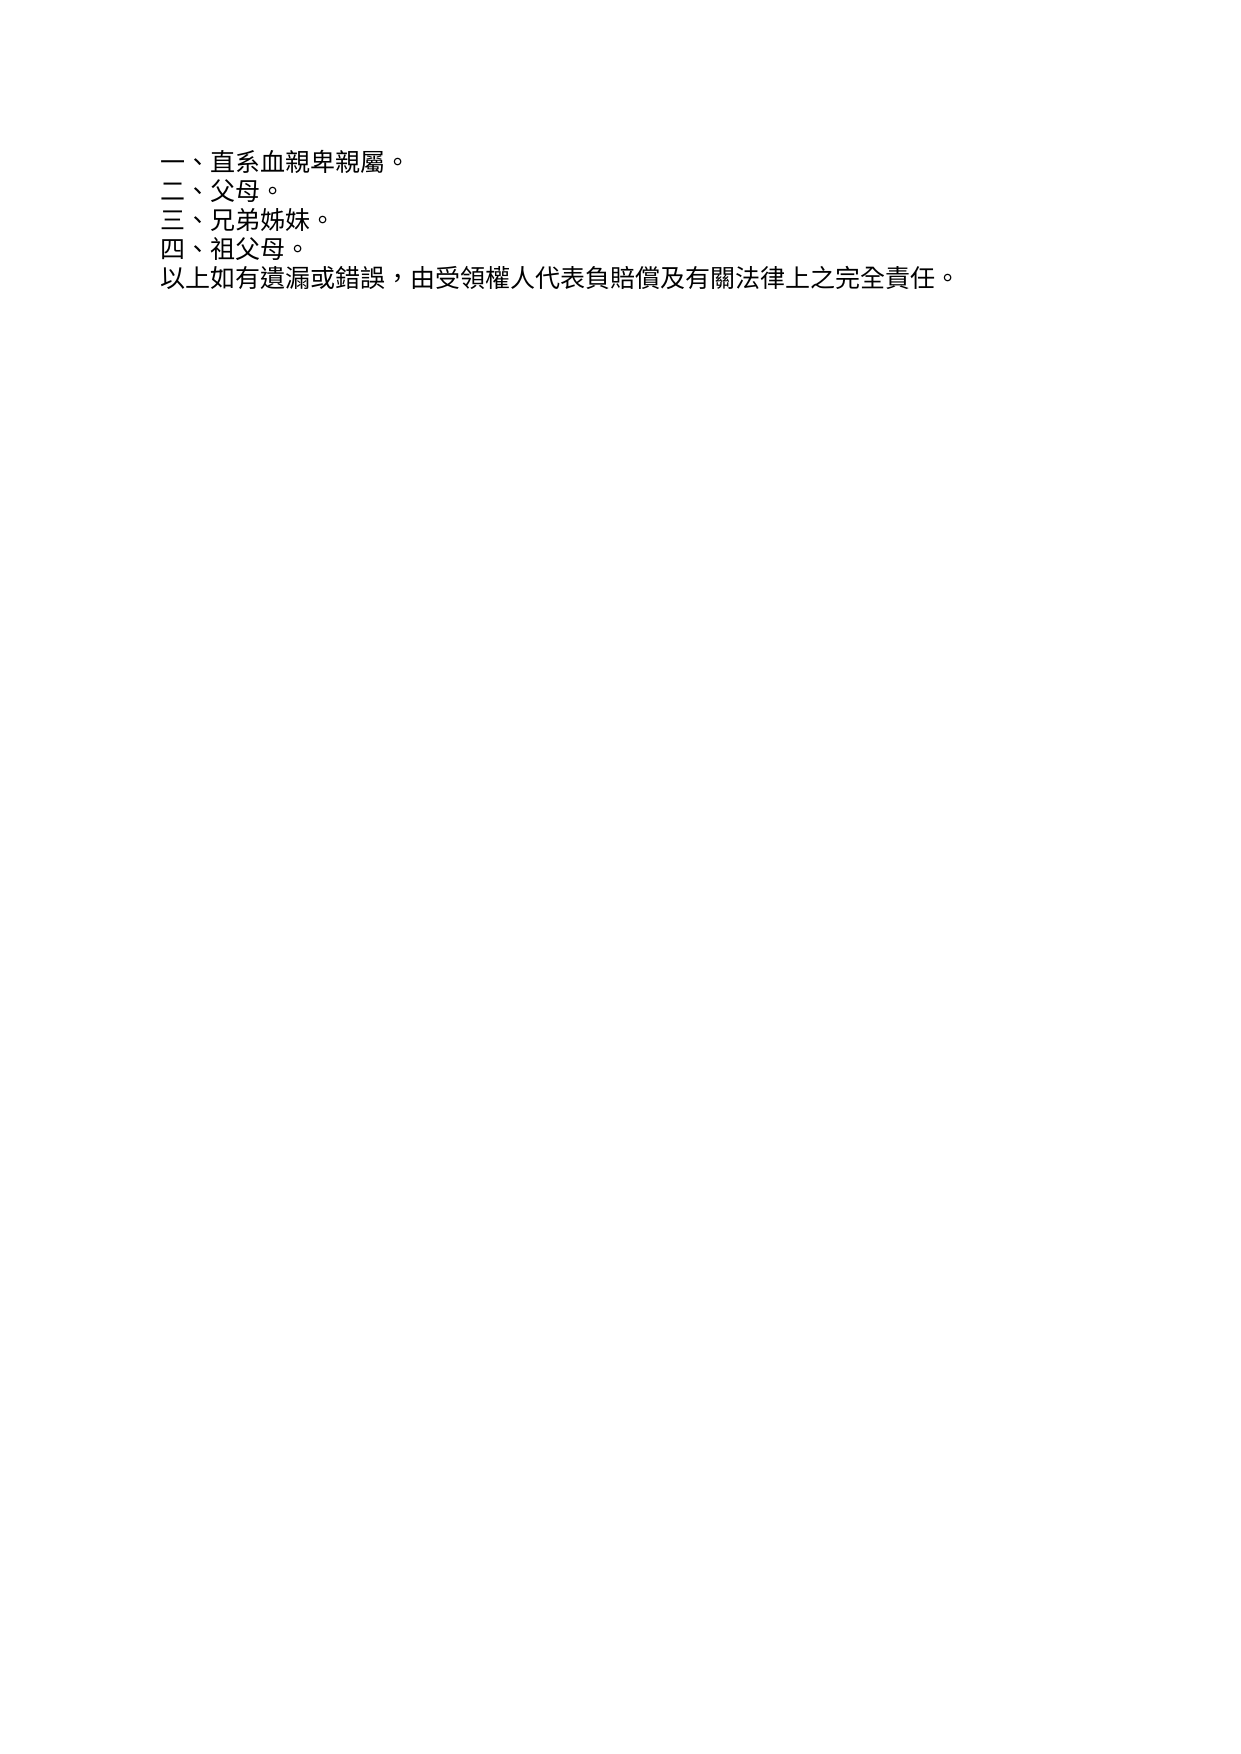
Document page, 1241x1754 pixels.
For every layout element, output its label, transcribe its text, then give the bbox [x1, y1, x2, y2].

text 以上如有遺漏或錯誤，由受領權人代表負賠償及有關法律上之完全責任。 [148, 264, 1122, 293]
text 二、父母。 [148, 177, 1122, 206]
text 一、直系血親卑親屬。 [148, 148, 1122, 177]
text 三、兄弟姊妹。 [148, 206, 1122, 235]
text 四、祖父母。 [148, 235, 1122, 264]
